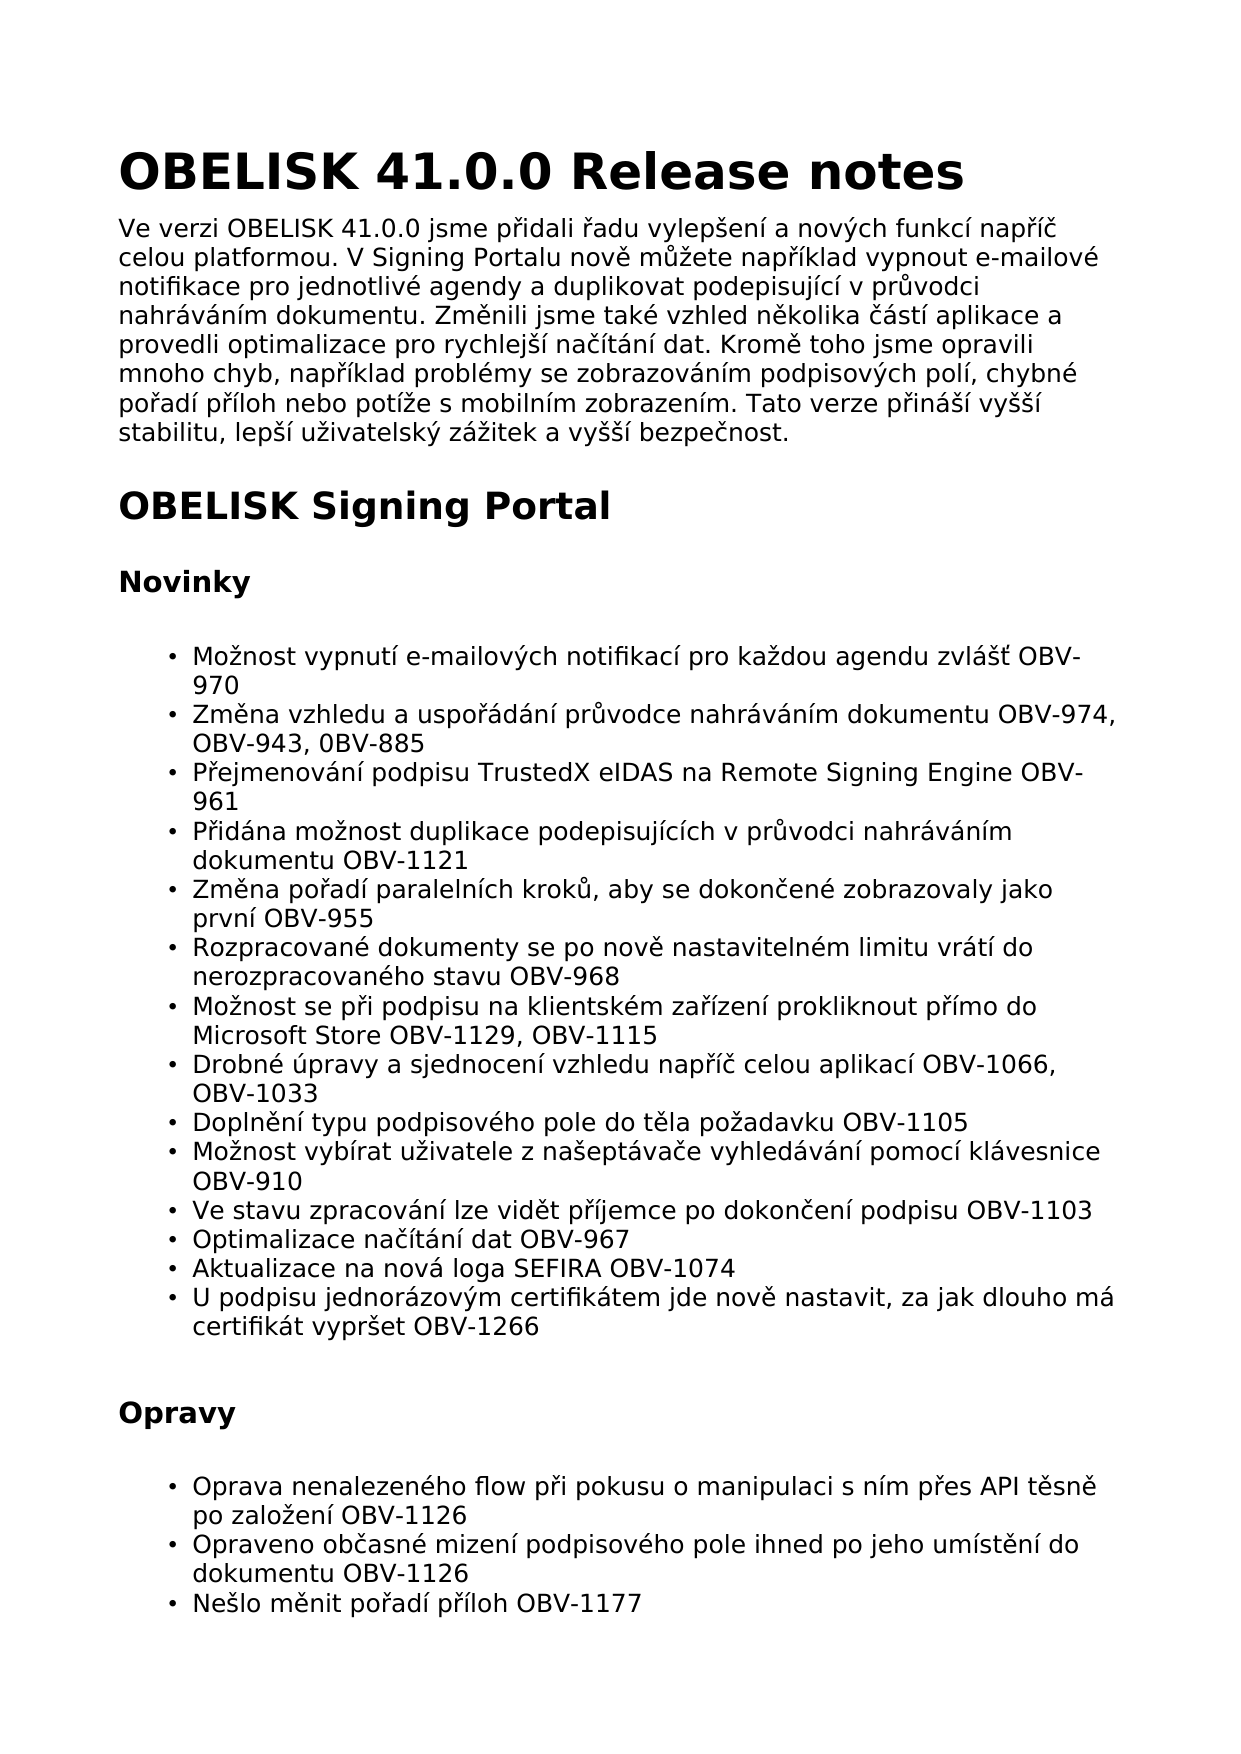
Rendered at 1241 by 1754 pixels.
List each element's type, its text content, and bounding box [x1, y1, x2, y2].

subtitle Opravy [118, 1396, 1122, 1430]
subtitle Novinky [118, 566, 1122, 600]
list Nešlo měnit pořadí příloh OBV-1177 [177, 1589, 1122, 1618]
subtitle OBELISK Signing Portal [118, 485, 1122, 528]
list Možnost se při podpisu na klientském zařízení prokliknout přímo do Microsoft Store OBV-1129, OBV-1115 [177, 992, 1122, 1050]
list Optimalizace načítání dat OBV-967 [177, 1225, 1122, 1254]
list Opraveno občasné mizení podpisového pole ihned po jeho umístění do dokumentu OBV-1126 [177, 1531, 1122, 1589]
list Ve stavu zpracování lze vidět příjemce po dokončení podpisu OBV-1103 [177, 1196, 1122, 1225]
subtitle OBELISK 41.0.0 Release notes [118, 143, 1122, 201]
list Změna pořadí paralelních kroků, aby se dokončené zobrazovaly jako první OBV-955 [177, 875, 1122, 933]
list Změna vzhledu a uspořádání průvodce nahráváním dokumentu OBV-974, OBV-943, 0BV-885 [177, 700, 1122, 758]
list Rozpracované dokumenty se po nově nastavitelném limitu vrátí do nerozpracovaného stavu OBV-968 [177, 933, 1122, 992]
text Ve verzi OBELISK 41.0.0 jsme přidali řadu vylepšení a nových funkcí napříč celou platformou. V Signing Portalu nově můžete například vypnout e-mailové notifikace pro jednotlivé agendy a duplikovat podepisující v průvodci nahráváním dokumentu. Změnili jsme také vzhled několika částí aplikace a provedli optimalizace pro rychlejší načítání dat. Kromě toho jsme opravili mnoho chyb, například problémy se zobrazováním podpisových polí, chybné pořadí příloh nebo potíže s mobilním zobrazením. Tato verze přináší vyšší stabilitu, lepší uživatelský zážitek a vyšší bezpečnost. [118, 214, 1122, 447]
list Možnost vybírat uživatele z našeptávače vyhledávání pomocí klávesnice OBV-910 [177, 1138, 1122, 1196]
list Přidána možnost duplikace podepisujících v průvodci nahráváním dokumentu OBV-1121 [177, 817, 1122, 875]
list Přejmenování podpisu TrustedX eIDAS na Remote Signing Engine OBV-961 [177, 758, 1122, 817]
list Doplnění typu podpisového pole do těla požadavku OBV-1105 [177, 1108, 1122, 1138]
list Aktualizace na nová loga SEFIRA OBV-1074 [177, 1254, 1122, 1283]
list Drobné úpravy a sjednocení vzhledu napříč celou aplikací OBV-1066, OBV-1033 [177, 1050, 1122, 1108]
list Možnost vypnutí e-mailových notifikací pro každou agendu zvlášť OBV-970 [177, 642, 1122, 700]
list Oprava nenalezeného flow při pokusu o manipulaci s ním přes API těsně po založení OBV-1126 [177, 1472, 1122, 1531]
list U podpisu jednorázovým certifikátem jde nově nastavit, za jak dlouho má certifikát vypršet OBV-1266 [177, 1283, 1122, 1342]
